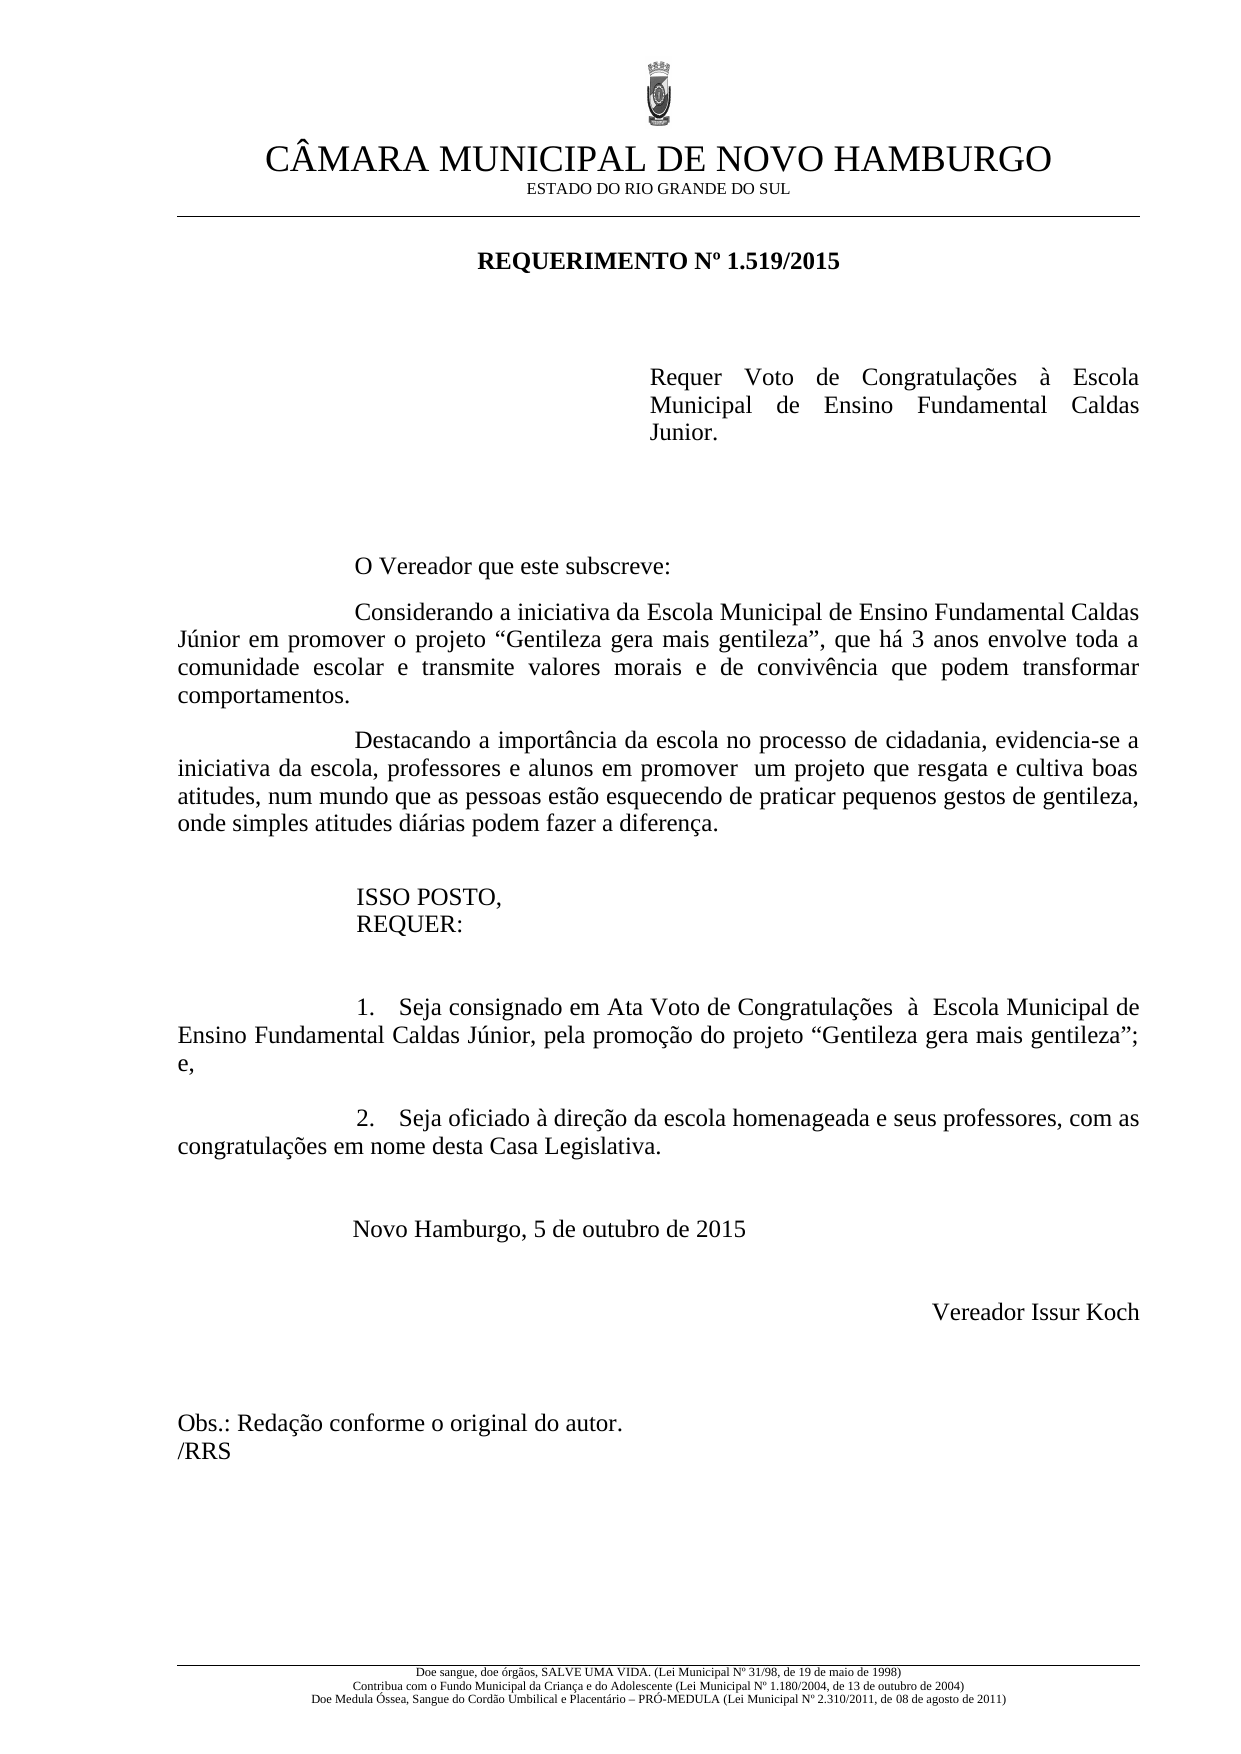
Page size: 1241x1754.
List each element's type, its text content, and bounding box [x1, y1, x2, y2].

text O Vereador que este subscreve: [177, 552, 1140, 580]
text ISSO POSTO, [177, 883, 1140, 910]
text Obs.: Redação conforme o original do autor. [177, 1409, 1140, 1437]
text REQUERIMENTO Nº 1.519/2015 [177, 247, 1140, 274]
text Requer Voto de Congratulações à Escola Municipal de Ensino Fundamental Caldas Junior. [649, 363, 1140, 446]
list Seja oficiado à direção da escola homenageada e seus professores, com as congratulações em nome desta Casa Legislativa. [177, 1104, 1140, 1160]
text /RRS [177, 1437, 1140, 1464]
list Seja consignado em Ata Voto de Congratulações à Escola Municipal de Ensino Fundamental Caldas Júnior, pela promoção do projeto “Gentileza gera mais gentileza”; e, [177, 993, 1140, 1077]
text REQUER: [177, 910, 1140, 938]
text Vereador Issur Koch [177, 1298, 1140, 1326]
text Destacando a importância da escola no processo de cidadania, evidencia-se a iniciativa da escola, professores e alunos em promover um projeto que resgata e cultiva boas atitudes, num mundo que as pessoas estão esquecendo de praticar pequenos gestos de gentileza, onde simples atitudes diárias podem fazer a diferença. [177, 726, 1140, 837]
list Novo Hamburgo, 5 de outubro de 2015 [177, 1215, 1140, 1243]
text Considerando a iniciativa da Escola Municipal de Ensino Fundamental Caldas Júnior em promover o projeto “Gentileza gera mais gentileza”, que há 3 anos envolve toda a comunidade escolar e transmite valores morais e de convivência que podem transformar comportamentos. [177, 598, 1140, 709]
